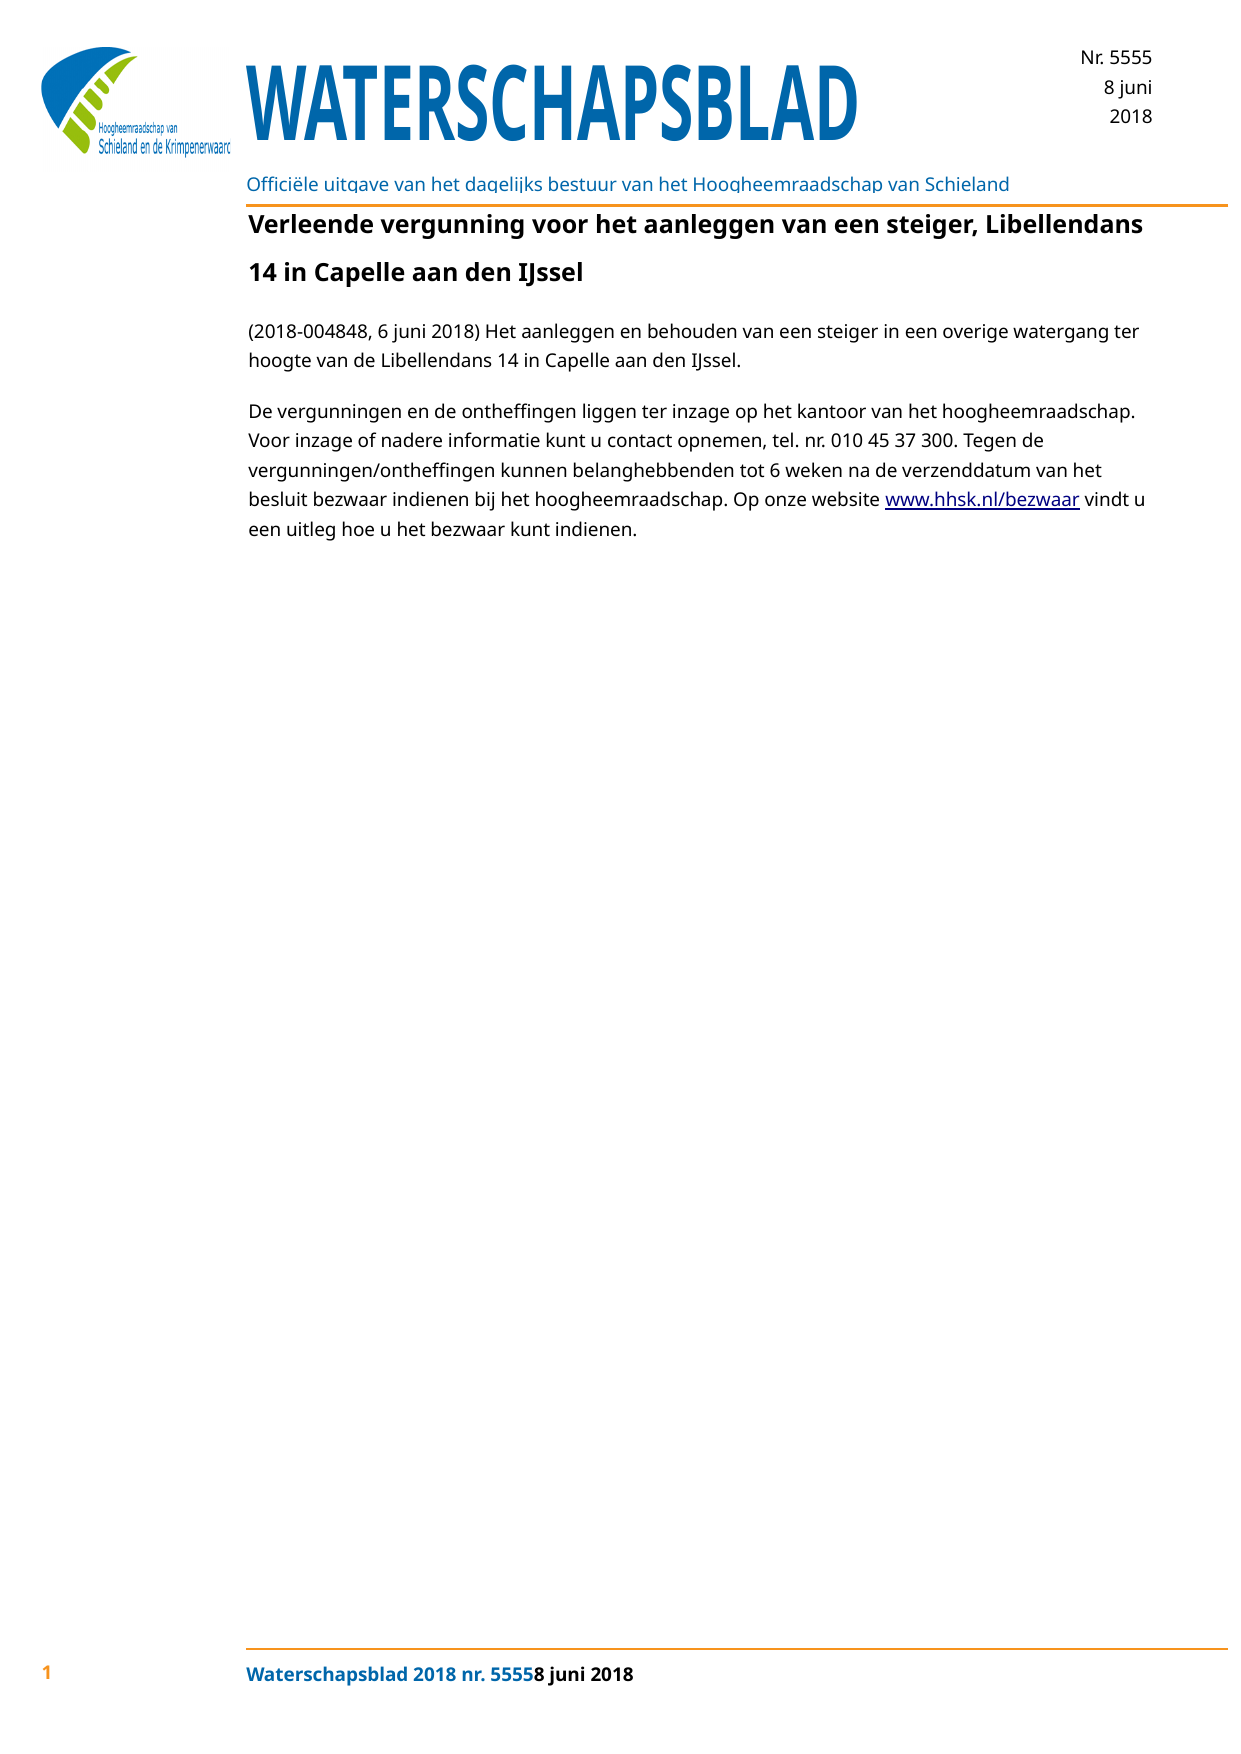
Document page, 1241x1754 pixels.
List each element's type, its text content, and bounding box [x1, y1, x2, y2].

text De vergunningen en de ontheffingen liggen ter inzage op het kantoor van het hoogheemraadschap. Voor inzage of nadere informatie kunt u contact opnemen, tel. nr. 010 45 37 300. Tegen de vergunningen/ontheffingen kunnen belanghebbenden tot 6 weken na de verzenddatum van het besluit bezwaar indienen bij het hoogheemraadschap. Op onze website www.hhsk.nl/bezwaar vindt u een uitleg hoe u het bezwaar kunt indienen. [248, 398, 1152, 542]
picture [41, 47, 231, 172]
text (2018-004848, 6 juni 2018) Het aanleggen en behouden van een steiger in een overige watergang ter hoogte van de Libellendans 14 in Capelle aan den IJssel. [248, 318, 1152, 373]
text Verleende vergunning voor het aanleggen van een steiger, Libellendans 14 in Capelle aan den IJssel [248, 207, 1152, 288]
